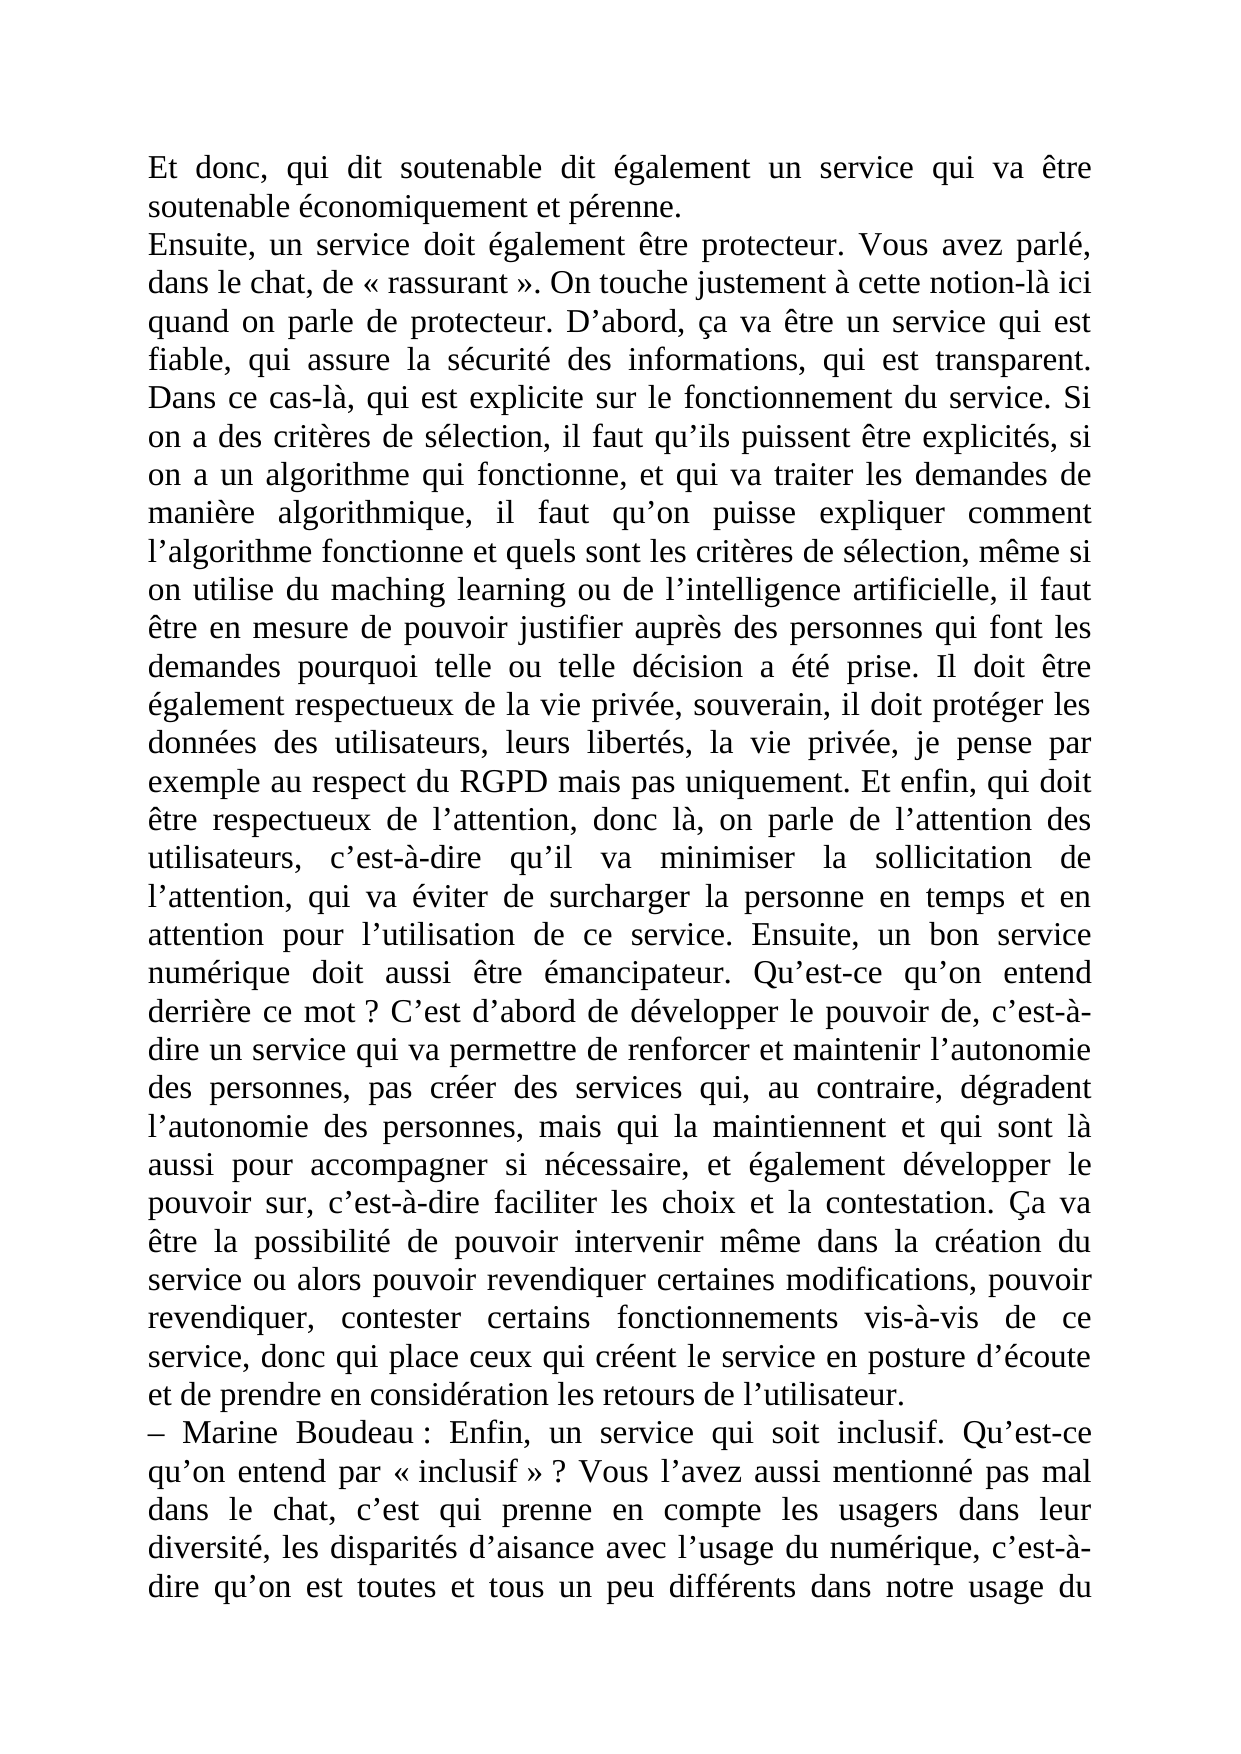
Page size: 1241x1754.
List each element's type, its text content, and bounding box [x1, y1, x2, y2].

text Et donc, qui dit soutenable dit également un service qui va être soutenable économiquement et pérenne. [148, 148, 1093, 224]
text Ensuite, un service doit également être protecteur. Vous avez parlé, dans le chat, de « rassurant ». On touche justement à cette notion-là ici quand on parle de protecteur. D’abord, ça va être un service qui est fiable, qui assure la sécurité des informations, qui est transparent. Dans ce cas-là, qui est explicite sur le fonctionnement du service. Si on a des critères de sélection, il faut qu’ils puissent être explicités, si on a un algorithme qui fonctionne, et qui va traiter les demandes de manière algorithmique, il faut qu’on puisse expliquer comment l’algorithme fonctionne et quels sont les critères de sélection, même si on utilise du maching learning ou de l’intelligence artificielle, il faut être en mesure de pouvoir justifier auprès des personnes qui font les demandes pourquoi telle ou telle décision a été prise. Il doit être également respectueux de la vie privée, souverain, il doit protéger les données des utilisateurs, leurs libertés, la vie privée, je pense par exemple au respect du RGPD mais pas uniquement. Et enfin, qui doit être respectueux de l’attention, donc là, on parle de l’attention des utilisateurs, c’est-à-dire qu’il va minimiser la sollicitation de l’attention, qui va éviter de surcharger la personne en temps et en attention pour l’utilisation de ce service. Ensuite, un bon service numérique doit aussi être émancipateur. Qu’est-ce qu’on entend derrière ce mot ? C’est d’abord de développer le pouvoir de, c’est-à-dire un service qui va permettre de renforcer et maintenir l’autonomie des personnes, pas créer des services qui, au contraire, dégradent l’autonomie des personnes, mais qui la maintiennent et qui sont là aussi pour accompagner si nécessaire, et également développer le pouvoir sur, c’est-à-dire faciliter les choix et la contestation. Ça va être la possibilité de pouvoir intervenir même dans la création du service ou alors pouvoir revendiquer certaines modifications, pouvoir revendiquer, contester certains fonctionnements vis-à-vis de ce service, donc qui place ceux qui créent le service en posture d’écoute et de prendre en considération les retours de l’utilisateur. [148, 224, 1093, 1413]
text – Marine Boudeau : Enfin, un service qui soit inclusif. Qu’est-ce qu’on entend par « inclusif » ? Vous l’avez aussi mentionné pas mal dans le chat, c’est qui prenne en compte les usagers dans leur diversité, les disparités d’aisance avec l’usage du numérique, c’est-à-dire qu’on est toutes et tous un peu différents dans notre usage du [148, 1413, 1093, 1604]
